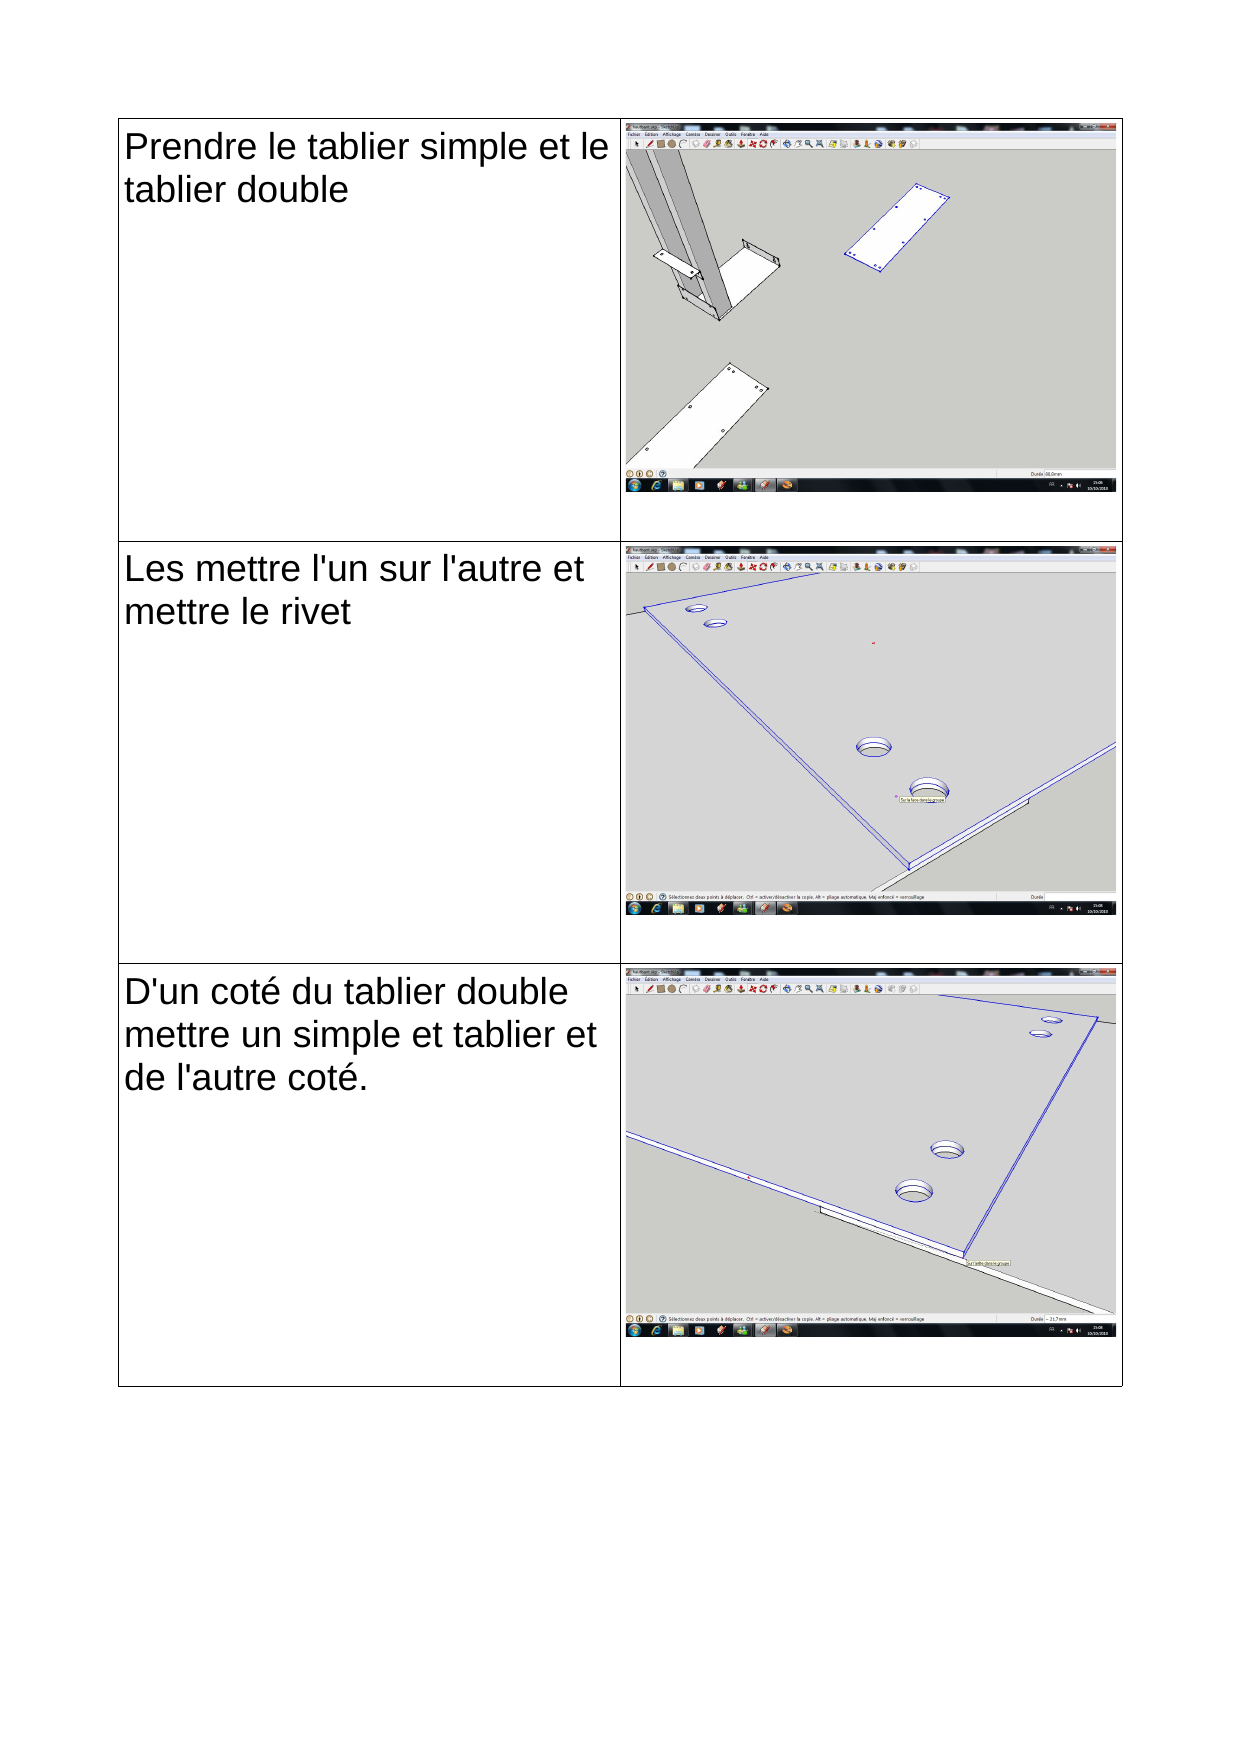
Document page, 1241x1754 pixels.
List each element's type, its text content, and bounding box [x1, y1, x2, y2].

table_cell Prendre le tablier simple et le tablier double [119, 119, 620, 541]
picture [625, 546, 1117, 915]
table_cell D'un coté du tablier double mettre un simple et tablier et de l'autre coté. [119, 964, 620, 1386]
picture [625, 123, 1117, 492]
table_cell [621, 964, 1122, 1386]
table_cell Les mettre l'un sur l'autre et mettre le rivet [119, 542, 620, 963]
table_cell [621, 119, 1122, 541]
table_cell [621, 542, 1122, 963]
picture [625, 968, 1117, 1337]
